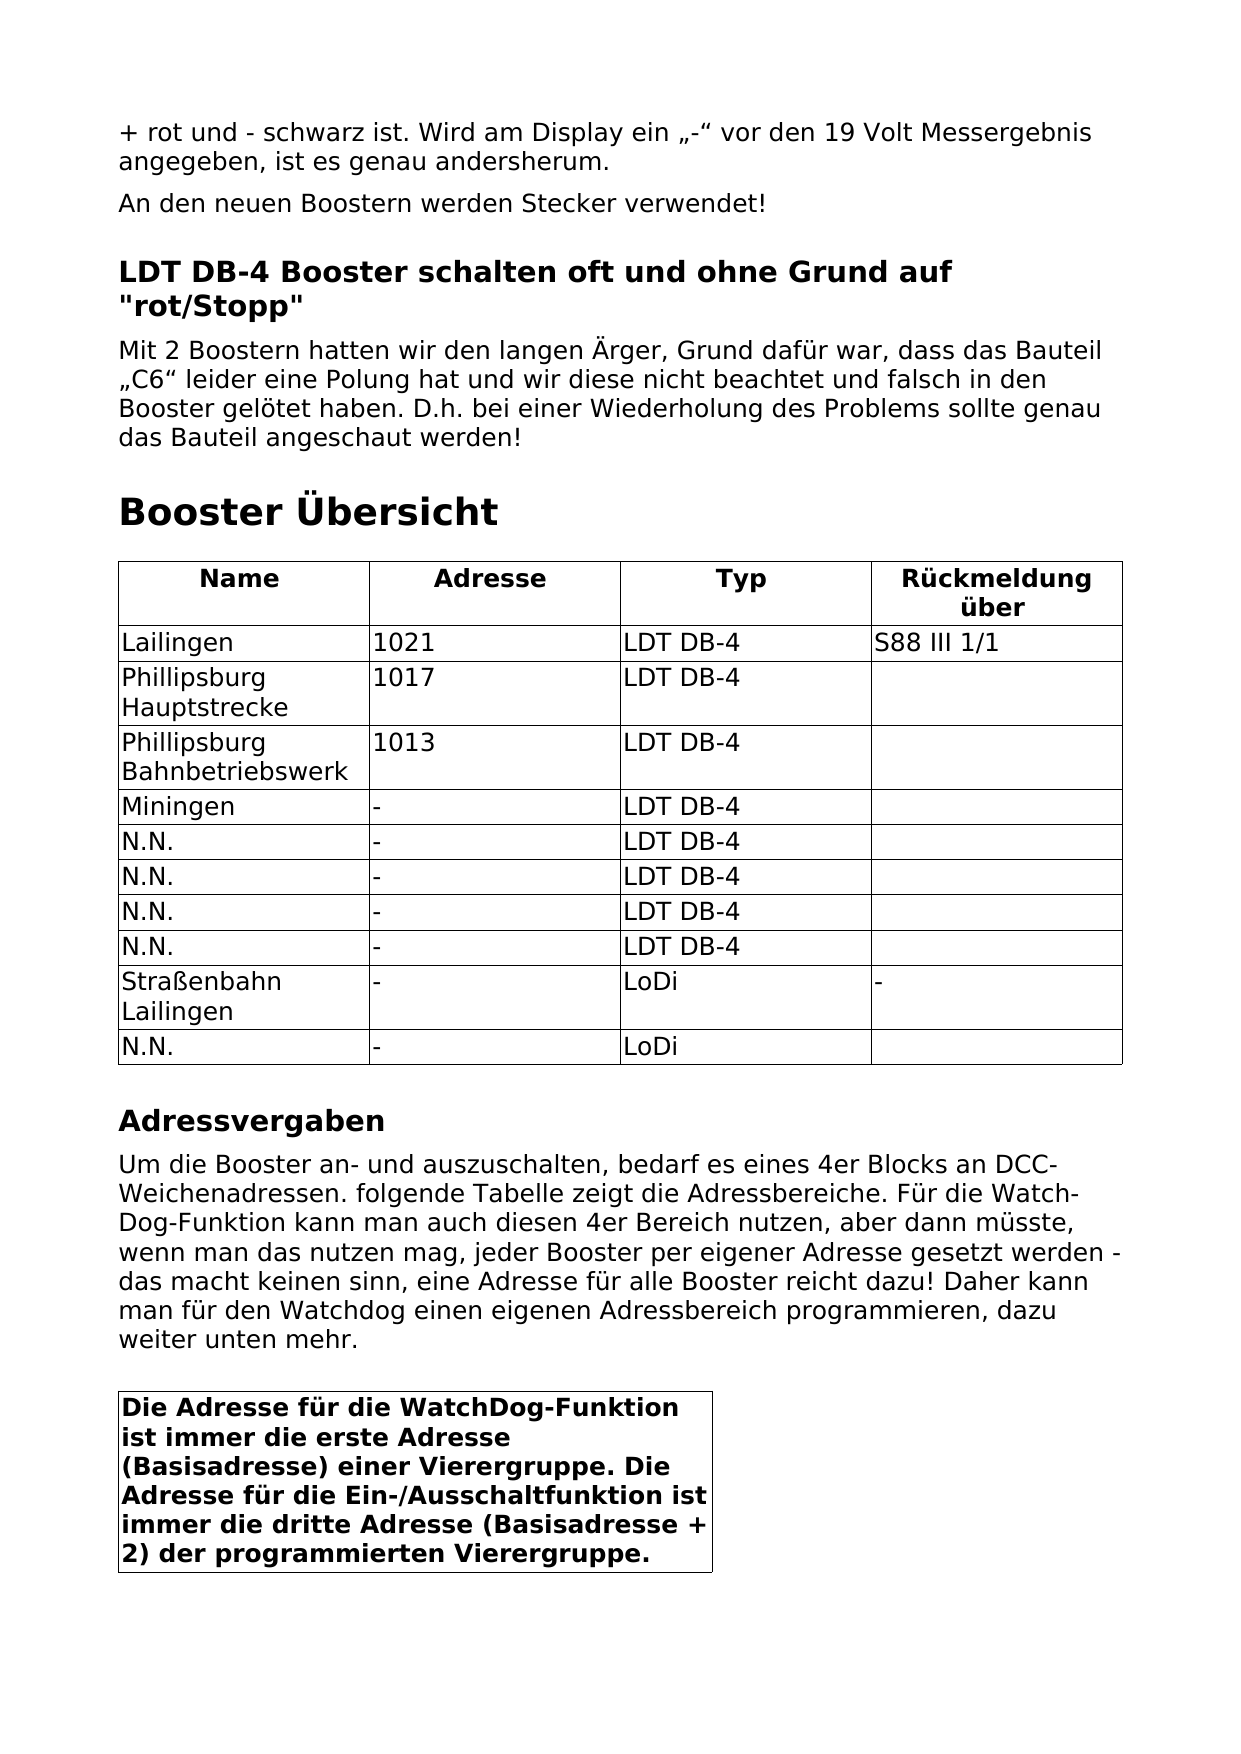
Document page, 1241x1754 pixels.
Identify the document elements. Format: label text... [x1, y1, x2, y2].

table_cell N.N. [119, 895, 369, 929]
table_header Adresse [370, 562, 620, 625]
table_cell - [872, 966, 1122, 1029]
table_cell 1017 [370, 662, 620, 725]
table_cell - [370, 895, 620, 929]
table_cell N.N. [119, 931, 369, 964]
table_cell [872, 790, 1122, 824]
table_cell N.N. [119, 825, 369, 859]
table_cell - [370, 966, 620, 1029]
text An den neuen Boostern werden Stecker verwendet! [118, 189, 1122, 218]
table_cell Straßenbahn Lailingen [119, 966, 369, 1029]
subtitle LDT DB-4 Booster schalten oft und ohne Grund auf "rot/Stopp" [118, 256, 1122, 323]
table_cell LDT DB-4 [621, 726, 871, 789]
text + rot und - schwarz ist. Wird am Display ein „-“ vor den 19 Volt Messergebnis angegeben, ist es genau andersherum. [118, 118, 1122, 176]
table_cell [872, 726, 1122, 789]
table_cell - [370, 825, 620, 859]
table_cell S88 III 1/1 [872, 626, 1122, 661]
table_header Name [119, 562, 369, 625]
table_cell LDT DB-4 [621, 662, 871, 725]
table_header Rückmeldung über [872, 562, 1122, 625]
table_cell LoDi [621, 1030, 871, 1064]
table_cell LoDi [621, 966, 871, 1029]
table_cell LDT DB-4 [621, 931, 871, 964]
table_cell [872, 825, 1122, 859]
table_cell LDT DB-4 [621, 860, 871, 894]
table_cell Miningen [119, 790, 369, 824]
table_cell LDT DB-4 [621, 626, 871, 661]
table_cell Phillipsburg Bahnbetriebswerk [119, 726, 369, 789]
table_cell [872, 662, 1122, 725]
table_cell LDT DB-4 [621, 825, 871, 859]
table_cell Lailingen [119, 626, 369, 661]
table_header Die Adresse für die WatchDog-Funktion ist immer die erste Adresse (Basisadresse) einer Vierergruppe. Die Adresse für die Ein-/Ausschaltfunktion ist immer die dritte Adresse (Basisadresse + 2) der programmierten Vierergruppe. [119, 1392, 712, 1572]
table_cell Phillipsburg Hauptstrecke [119, 662, 369, 725]
table_cell [872, 1030, 1122, 1064]
subtitle Booster Übersicht [118, 490, 1122, 534]
table_header Typ [621, 562, 871, 625]
subtitle Adressvergaben [118, 1104, 1122, 1138]
table_cell 1021 [370, 626, 620, 661]
table_cell 1013 [370, 726, 620, 789]
table_cell - [370, 931, 620, 964]
table_cell - [370, 790, 620, 824]
table_cell - [370, 1030, 620, 1064]
table_cell N.N. [119, 1030, 369, 1064]
table_cell [872, 860, 1122, 894]
table_cell - [370, 860, 620, 894]
table_cell [872, 895, 1122, 929]
table_cell N.N. [119, 860, 369, 894]
table_cell LDT DB-4 [621, 790, 871, 824]
table_cell LDT DB-4 [621, 895, 871, 929]
text Um die Booster an- und auszuschalten, bedarf es eines 4er Blocks an DCC-Weichenadressen. folgende Tabelle zeigt die Adressbereiche. Für die Watch-Dog-Funktion kann man auch diesen 4er Bereich nutzen, aber dann müsste, wenn man das nutzen mag, jeder Booster per eigener Adresse gesetzt werden - das macht keinen sinn, eine Adresse für alle Booster reicht dazu! Daher kann man für den Watchdog einen eigenen Adressbereich programmieren, dazu weiter unten mehr. [118, 1150, 1122, 1354]
table_cell [872, 931, 1122, 964]
text Mit 2 Boostern hatten wir den langen Ärger, Grund dafür war, dass das Bauteil „C6“ leider eine Polung hat und wir diese nicht beachtet und falsch in den Booster gelötet haben. D.h. bei einer Wiederholung des Problems sollte genau das Bauteil angeschaut werden! [118, 336, 1122, 453]
